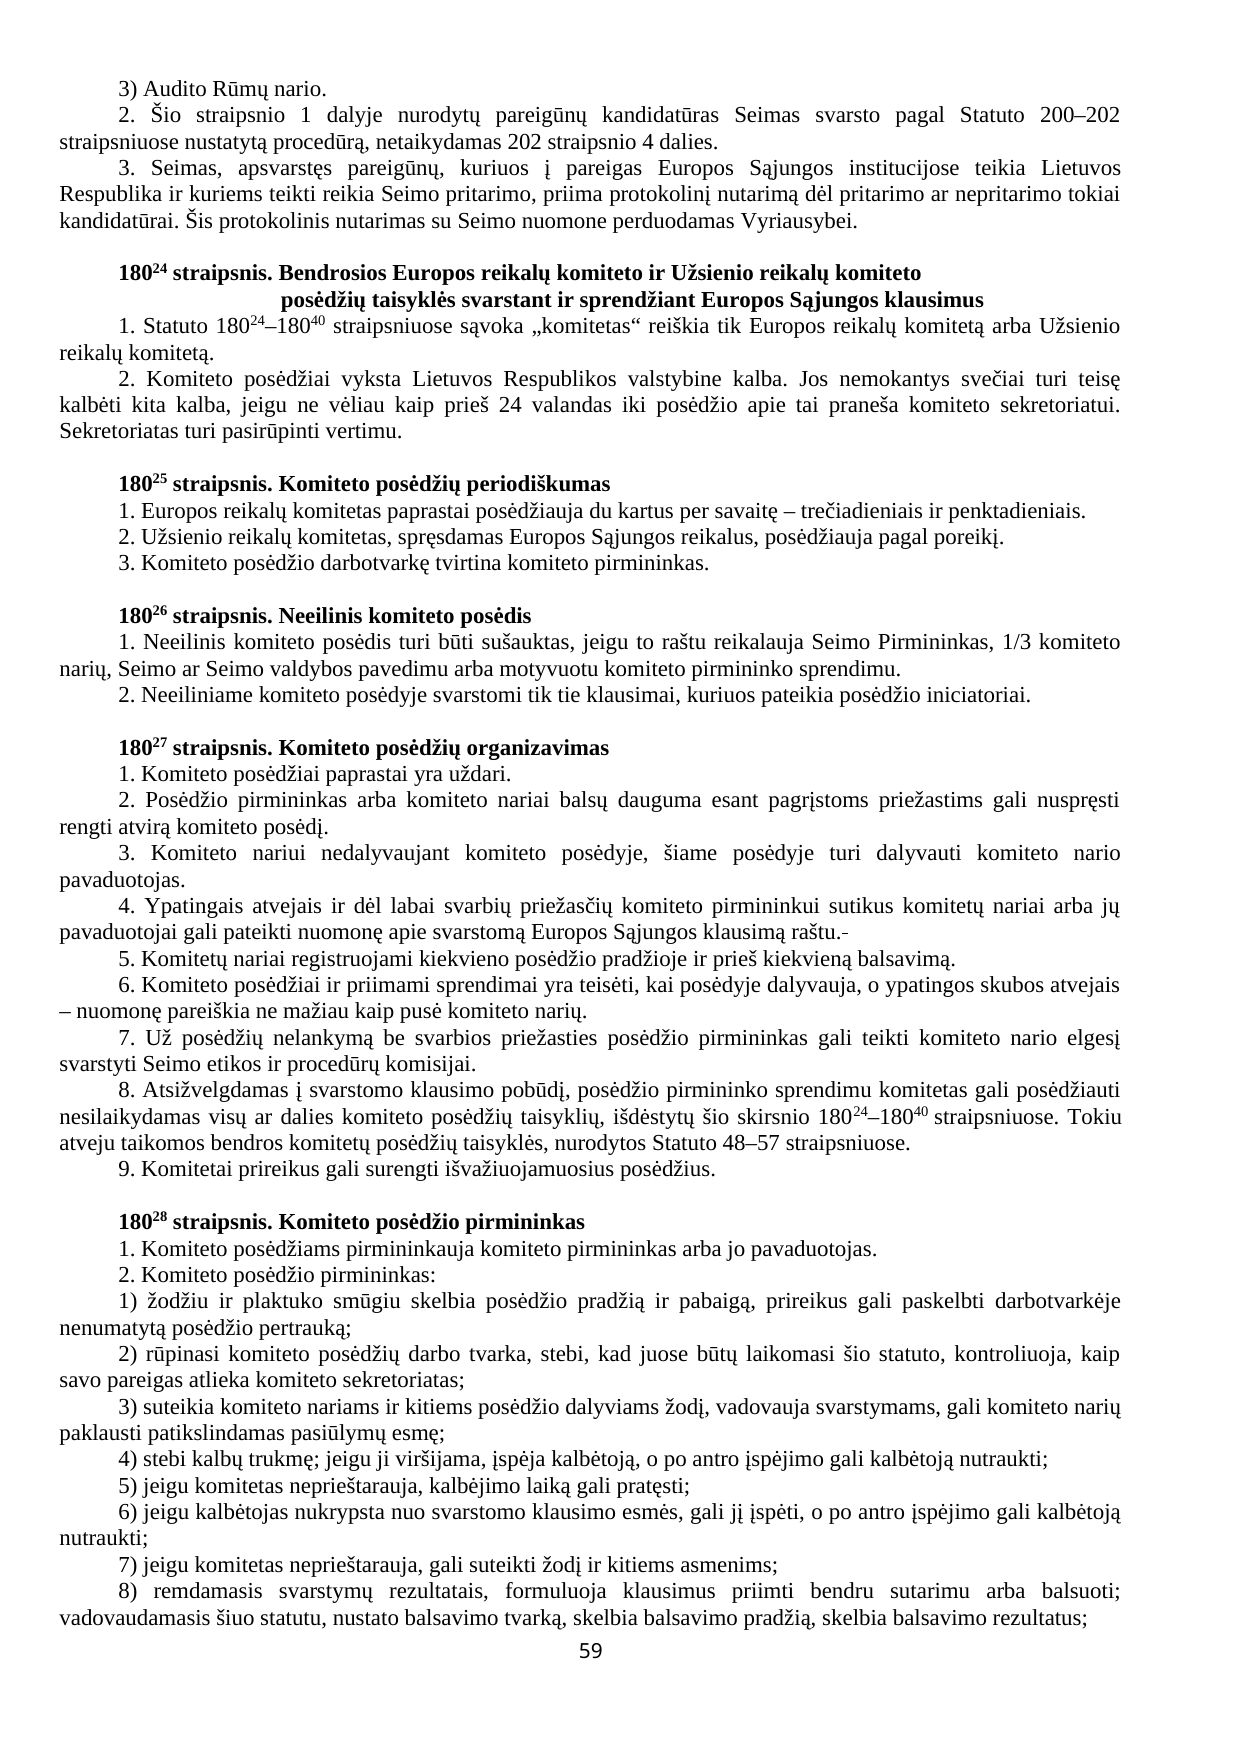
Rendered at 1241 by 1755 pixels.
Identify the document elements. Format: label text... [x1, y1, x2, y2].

text 2. Neeiliniame komiteto posėdyje svarstomi tik tie klausimai, kuriuos pateikia posėdžio iniciatoriai. [59, 681, 1122, 707]
text 4. Ypatingais atvejais ir dėl labai svarbių priežasčių komiteto pirmininkui sutikus komitetų nariai arba jų pavaduotojai gali pateikti nuomonę apie svarstomą Europos Sąjungos klausimą raštu. [59, 892, 1122, 945]
text 1. Statuto 18024–18040 straipsniuose sąvoka „komitetas“ reiškia tik Europos reikalų komitetą arba Užsienio reikalų komitetą. [59, 312, 1122, 365]
text 18025 straipsnis. Komiteto posėdžių periodiškumas [59, 470, 1122, 497]
text 7. Už posėdžių nelankymą be svarbios priežasties posėdžio pirmininkas gali teikti komiteto nario elgesį svarstyti Seimo etikos ir procedūrų komisijai. [59, 1024, 1122, 1076]
text 1. Europos reikalų komitetas paprastai posėdžiauja du kartus per savaitę – trečiadieniais ir penktadieniais. [59, 497, 1122, 523]
text 5) jeigu komitetas neprieštarauja, kalbėjimo laiką gali pratęsti; [59, 1472, 1122, 1498]
text 8) remdamasis svarstymų rezultatais, formuluoja klausimus priimti bendru sutarimu arba balsuoti; vadovaudamasis šiuo statutu, nustato balsavimo tvarką, skelbia balsavimo pradžią, skelbia balsavimo rezultatus; [59, 1577, 1122, 1630]
text 3. Komiteto posėdžio darbotvarkę tvirtina komiteto pirmininkas. [59, 549, 1122, 576]
text 9. Komitetai prireikus gali surengti išvažiuojamuosius posėdžius. [59, 1156, 1122, 1182]
text 1. Komiteto posėdžiams pirmininkauja komiteto pirmininkas arba jo pavaduotojas. [59, 1234, 1122, 1261]
text 2. Komiteto posėdžiai vyksta Lietuvos Respublikos valstybine kalba. Jos nemokantys svečiai turi teisę kalbėti kita kalba, jeigu ne vėliau kaip prieš 24 valandas iki posėdžio apie tai praneša komiteto sekretoriatui. Sekretoriatas turi pasirūpinti vertimu. [59, 365, 1122, 444]
text 2. Užsienio reikalų komitetas, spręsdamas Europos Sąjungos reikalus, posėdžiauja pagal poreikį. [59, 523, 1122, 549]
text 18027 straipsnis. Komiteto posėdžių organizavimas [59, 734, 1122, 760]
text 2. Šio straipsnio 1 dalyje nurodytų pareigūnų kandidatūras Seimas svarsto pagal Statuto 200–202 straipsniuose nustatytą procedūrą, netaikydamas 202 straipsnio 4 dalies. [59, 101, 1122, 154]
text posėdžių taisyklės svarstant ir sprendžiant Europos Sąjungos klausimus [59, 286, 1122, 312]
text 2. Komiteto posėdžio pirmininkas: [59, 1261, 1122, 1287]
text 18028 straipsnis. Komiteto posėdžio pirmininkas [59, 1208, 1122, 1234]
text 8. Atsižvelgdamas į svarstomo klausimo pobūdį, posėdžio pirmininko sprendimu komitetas gali posėdžiauti nesilaikydamas visų ar dalies komiteto posėdžių taisyklių, išdėstytų šio skirsnio 18024–18040 straipsniuose. Tokiu atveju taikomos bendros komitetų posėdžių taisyklės, nurodytos Statuto 48–57 straipsniuose. [59, 1076, 1122, 1156]
text 3) Audito Rūmų nario. [59, 75, 1122, 101]
text 7) jeigu komitetas neprieštarauja, gali suteikti žodį ir kitiems asmenims; [59, 1551, 1122, 1577]
text 1. Neeilinis komiteto posėdis turi būti sušauktas, jeigu to raštu reikalauja Seimo Pirmininkas, 1/3 komiteto narių, Seimo ar Seimo valdybos pavedimu arba motyvuotu komiteto pirmininko sprendimu. [59, 628, 1122, 681]
text 2. Posėdžio pirmininkas arba komiteto nariai balsų dauguma esant pagrįstoms priežastims gali nuspręsti rengti atvirą komiteto posėdį. [59, 787, 1122, 839]
text 6. Komiteto posėdžiai ir priimami sprendimai yra teisėti, kai posėdyje dalyvauja, o ypatingos skubos atvejais – nuomonę pareiškia ne mažiau kaip pusė komiteto narių. [59, 971, 1122, 1024]
text 6) jeigu kalbėtojas nukrypsta nuo svarstomo klausimo esmės, gali jį įspėti, o po antro įspėjimo gali kalbėtoją nutraukti; [59, 1498, 1122, 1551]
text 18026 straipsnis. Neeilinis komiteto posėdis [59, 602, 1122, 628]
text 3. Komiteto nariui nedalyvaujant komiteto posėdyje, šiame posėdyje turi dalyvauti komiteto nario pavaduotojas. [59, 839, 1122, 892]
text 3. Seimas, apsvarstęs pareigūnų, kuriuos į pareigas Europos Sąjungos institucijose teikia Lietuvos Respublika ir kuriems teikti reikia Seimo pritarimo, priima protokolinį nutarimą dėl pritarimo ar nepritarimo tokiai kandidatūrai. Šis protokolinis nutarimas su Seimo nuomone perduodamas Vyriausybei. [59, 154, 1122, 233]
text 18024 straipsnis. Bendrosios Europos reikalų komiteto ir Užsienio reikalų komiteto [59, 259, 1122, 286]
text 2) rūpinasi komiteto posėdžių darbo tvarka, stebi, kad juose būtų laikomasi šio statuto, kontroliuoja, kaip savo pareigas atlieka komiteto sekretoriatas; [59, 1340, 1122, 1393]
text 1) žodžiu ir plaktuko smūgiu skelbia posėdžio pradžią ir pabaigą, prireikus gali paskelbti darbotvarkėje nenumatytą posėdžio pertrauką; [59, 1287, 1122, 1340]
text 5. Komitetų nariai registruojami kiekvieno posėdžio pradžioje ir prieš kiekvieną balsavimą. [59, 945, 1122, 971]
text 4) stebi kalbų trukmę; jeigu ji viršijama, įspėja kalbėtoją, o po antro įspėjimo gali kalbėtoją nutraukti; [59, 1445, 1122, 1472]
text 3) suteikia komiteto nariams ir kitiems posėdžio dalyviams žodį, vadovauja svarstymams, gali komiteto narių paklausti patikslindamas pasiūlymų esmę; [59, 1393, 1122, 1445]
text 1. Komiteto posėdžiai paprastai yra uždari. [59, 760, 1122, 787]
